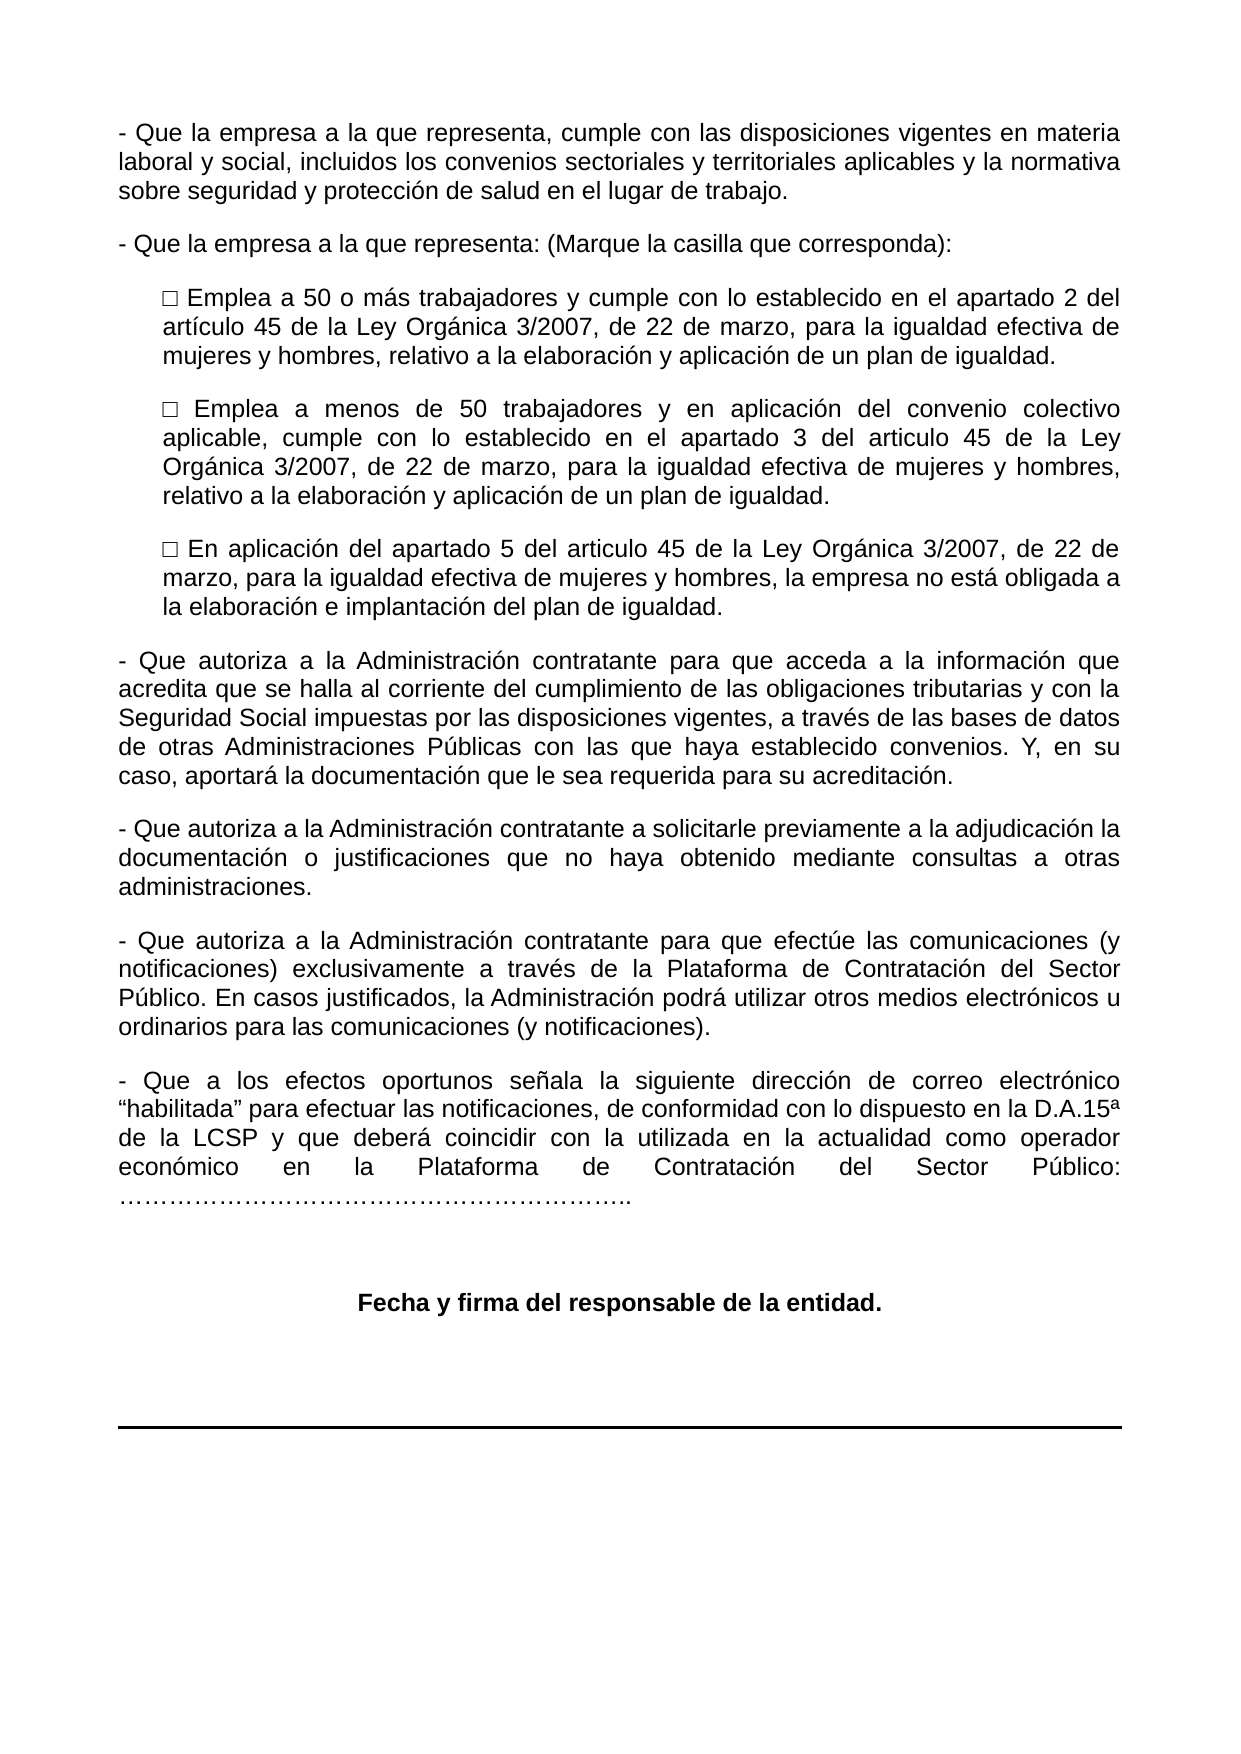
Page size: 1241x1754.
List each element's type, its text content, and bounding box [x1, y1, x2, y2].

text - Que autoriza a la Administración contratante para que efectúe las comunicaciones (y notificaciones) exclusivamente a través de la Plataforma de Contratación del Sector Público. En casos justificados, la Administración podrá utilizar otros medios electrónicos u ordinarios para las comunicaciones (y notificaciones). [118, 926, 1122, 1041]
text - Que autoriza a la Administración contratante a solicitarle previamente a la adjudicación la documentación o justificaciones que no haya obtenido mediante consultas a otras administraciones. [118, 814, 1122, 901]
text - Que a los efectos oportunos señala la siguiente dirección de correo electrónico “habilitada” para efectuar las notificaciones, de conformidad con lo dispuesto en la D.A.15ª de la LCSP y que deberá coincidir con la utilizada en la actualidad como operador económico en la Plataforma de Contratación del Sector Público: …………………………………………………….. [118, 1066, 1122, 1209]
text - Que autoriza a la Administración contratante para que acceda a la información que acredita que se halla al corriente del cumplimiento de las obligaciones tributarias y con la Seguridad Social impuestas por las disposiciones vigentes, a través de las bases de datos de otras Administraciones Públicas con las que haya establecido convenios. Y, en su caso, aportará la documentación que le sea requerida para su acreditación. [118, 646, 1122, 789]
text □ Emplea a menos de 50 trabajadores y en aplicación del convenio colectivo aplicable, cumple con lo establecido en el apartado 3 del articulo 45 de la Ley Orgánica 3/2007, de 22 de marzo, para la igualdad efectiva de mujeres y hombres, relativo a la elaboración y aplicación de un plan de igualdad. [162, 394, 1122, 509]
text □ Emplea a 50 o más trabajadores y cumple con lo establecido en el apartado 2 del artículo 45 de la Ley Orgánica 3/2007, de 22 de marzo, para la igualdad efectiva de mujeres y hombres, relativo a la elaboración y aplicación de un plan de igualdad. [162, 283, 1122, 369]
text - Que la empresa a la que representa: (Marque la casilla que corresponda): [118, 229, 1122, 258]
text - Que la empresa a la que representa, cumple con las disposiciones vigentes en materia laboral y social, incluidos los convenios sectoriales y territoriales aplicables y la normativa sobre seguridad y protección de salud en el lugar de trabajo. [118, 118, 1122, 204]
text □ En aplicación del apartado 5 del articulo 45 de la Ley Orgánica 3/2007, de 22 de marzo, para la igualdad efectiva de mujeres y hombres, la empresa no está obligada a la elaboración e implantación del plan de igualdad. [162, 534, 1122, 621]
text Fecha y firma del responsable de la entidad. [118, 1288, 1122, 1317]
